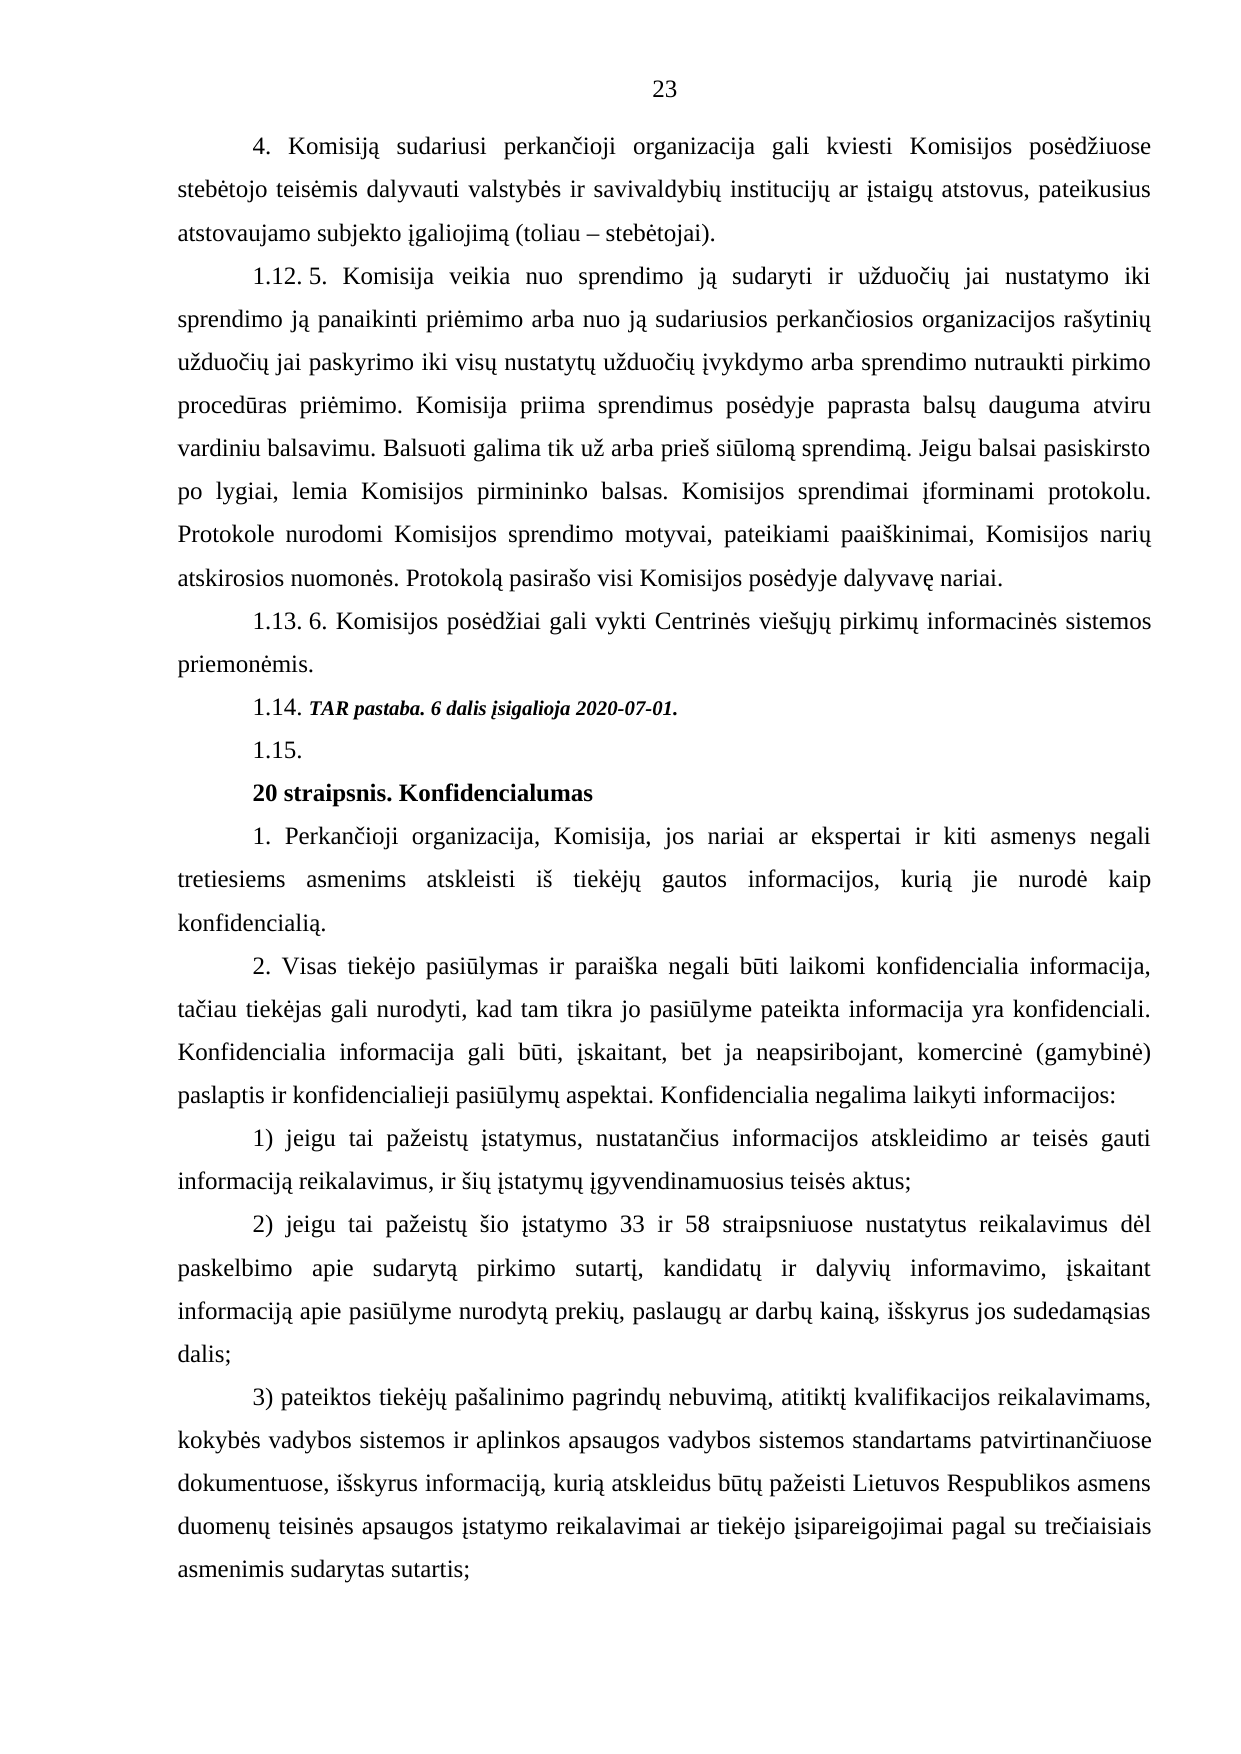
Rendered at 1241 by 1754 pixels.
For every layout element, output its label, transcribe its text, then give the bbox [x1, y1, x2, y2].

subtitle 5. Komisija veikia nuo sprendimo ją sudaryti ir užduočių jai nustatymo iki sprendimo ją panaikinti priėmimo arba nuo ją sudariusios perkančiosios organizacijos rašytinių užduočių jai paskyrimo iki visų nustatytų užduočių įvykdymo arba sprendimo nutraukti pirkimo procedūras priėmimo. Komisija priima sprendimus posėdyje paprasta balsų dauguma atviru vardiniu balsavimu. Balsuoti galima tik už arba prieš siūlomą sprendimą. Jeigu balsai pasiskirsto po lygiai, lemia Komisijos pirmininko balsas. Komisijos sprendimai įforminami protokolu. Protokole nurodomi Komisijos sprendimo motyvai, pateikiami paaiškinimai, Komisijos narių atskirosios nuomonės. Protokolą pasirašo visi Komisijos posėdyje dalyvavę nariai. [177, 261, 1152, 591]
text 2. Visas tiekėjo pasiūlymas ir paraiška negali būti laikomi konfidencialia informacija, tačiau tiekėjas gali nurodyti, kad tam tikra jo pasiūlyme pateikta informacija yra konfidenciali. Konfidencialia informacija gali būti, įskaitant, bet ja neapsiribojant, komercinė (gamybinė) paslaptis ir konfidencialieji pasiūlymų aspektai. Konfidencialia negalima laikyti informacijos: [177, 951, 1152, 1109]
text 4. Komisiją sudariusi perkančioji organizacija gali kviesti Komisijos posėdžiuose stebėtojo teisėmis dalyvauti valstybės ir savivaldybių institucijų ar įstaigų atstovus, pateikusius atstovaujamo subjekto įgaliojimą (toliau – stebėtojai). [177, 131, 1152, 246]
text 2) jeigu tai pažeistų šio įstatymo 33 ir 58 straipsniuose nustatytus reikalavimus dėl paskelbimo apie sudarytą pirkimo sutartį, kandidatų ir dalyvių informavimo, įskaitant informaciją apie pasiūlyme nurodytą prekių, paslaugų ar darbų kainą, išskyrus jos sudedamąsias dalis; [177, 1209, 1152, 1368]
text 20 straipsnis. Konfidencialumas [177, 778, 1152, 807]
subtitle 6. Komisijos posėdžiai gali vykti Centrinės viešųjų pirkimų informacinės sistemos priemonėmis. [177, 606, 1152, 678]
text 1. Perkančioji organizacija, Komisija, jos nariai ar ekspertai ir kiti asmenys negali tretiesiems asmenims atskleisti iš tiekėjų gautos informacijos, kurią jie nurodė kaip konfidencialią. [177, 821, 1152, 936]
subtitle TAR pastaba. 6 dalis įsigalioja 2020-07-01. [177, 692, 1152, 721]
text 3) pateiktos tiekėjų pašalinimo pagrindų nebuvimą, atitiktį kvalifikacijos reikalavimams, kokybės vadybos sistemos ir aplinkos apsaugos vadybos sistemos standartams patvirtinančiuose dokumentuose, išskyrus informaciją, kurią atskleidus būtų pažeisti Lietuvos Respublikos asmens duomenų teisinės apsaugos įstatymo reikalavimai ar tiekėjo įsipareigojimai pagal su trečiaisiais asmenimis sudarytas sutartis; [177, 1382, 1152, 1583]
text 1) jeigu tai pažeistų įstatymus, nustatančius informacijos atskleidimo ar teisės gauti informaciją reikalavimus, ir šių įstatymų įgyvendinamuosius teisės aktus; [177, 1123, 1152, 1195]
